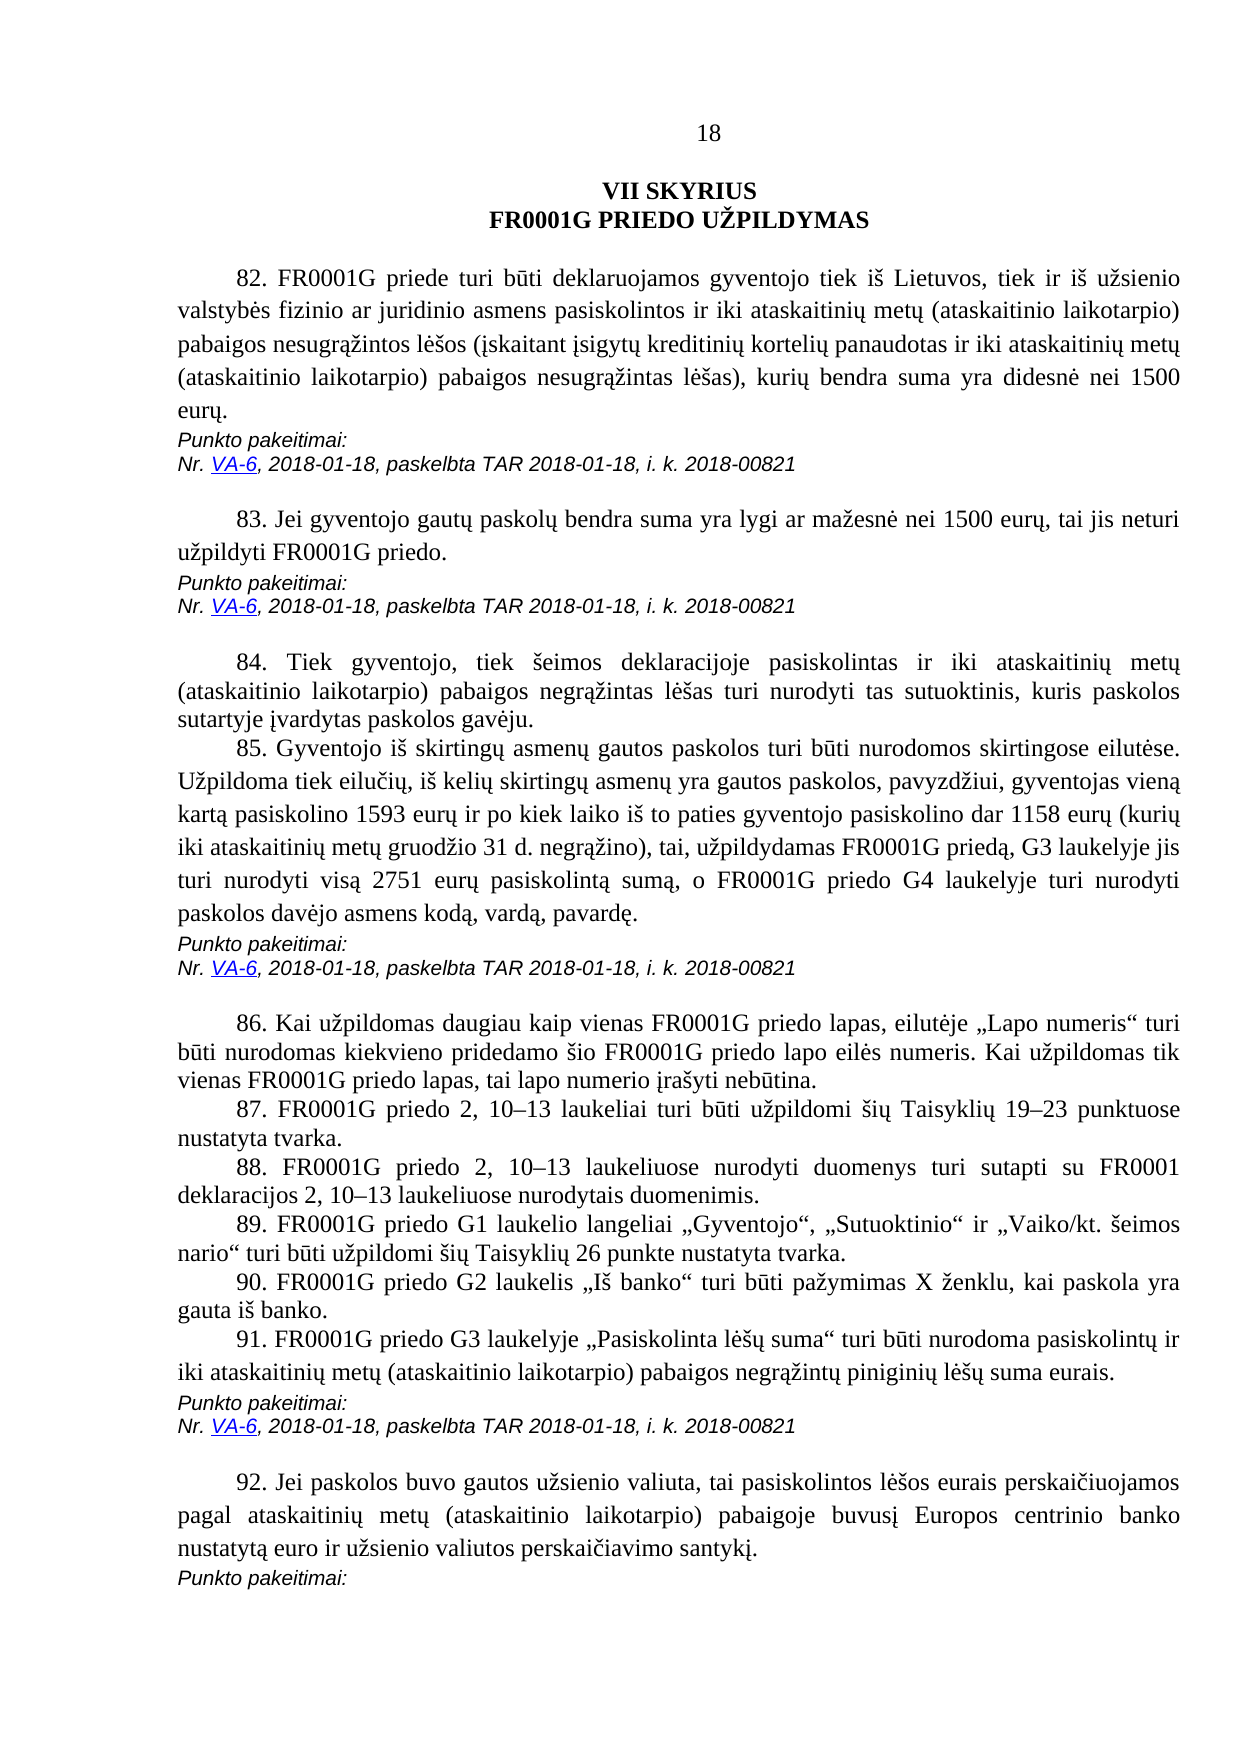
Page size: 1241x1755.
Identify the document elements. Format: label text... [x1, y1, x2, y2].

text 88. FR0001G priedo 2, 10–13 laukeliuose nurodyti duomenys turi sutapti su FR0001 deklaracijos 2, 10–13 laukeliuose nurodytais duomenimis. [177, 1152, 1181, 1209]
text 83. Jei gyventojo gautų paskolų bendra suma yra lygi ar mažesnė nei 1500 eurų, tai jis neturi užpildyti FR0001G priedo. [177, 504, 1181, 566]
text 89. FR0001G priedo G1 laukelio langeliai „Gyventojo“, „Sutuoktinio“ ir „Vaiko/kt. šeimos nario“ turi būti užpildomi šių Taisyklių 26 punkte nustatyta tvarka. [177, 1209, 1181, 1267]
text Nr. VA-6, 2018-01-18, paskelbta TAR 2018-01-18, i. k. 2018-00821 [177, 955, 1181, 979]
text 82. FR0001G priede turi būti deklaruojamos gyventojo tiek iš Lietuvos, tiek ir iš užsienio valstybės fizinio ar juridinio asmens pasiskolintos ir iki ataskaitinių metų (ataskaitinio laikotarpio) pabaigos nesugrąžintos lėšos (įskaitant įsigytų kreditinių kortelių panaudotas ir iki ataskaitinių metų (ataskaitinio laikotarpio) pabaigos nesugrąžintas lėšas), kurių bendra suma yra didesnė nei 1500 eurų. [177, 263, 1181, 423]
text Punkto pakeitimai: [177, 570, 1181, 594]
text Nr. VA-6, 2018-01-18, paskelbta TAR 2018-01-18, i. k. 2018-00821 [177, 594, 1181, 618]
text Nr. VA-6, 2018-01-18, paskelbta TAR 2018-01-18, i. k. 2018-00821 [177, 452, 1181, 476]
text Punkto pakeitimai: [177, 1566, 1181, 1590]
text 86. Kai užpildomas daugiau kaip vienas FR0001G priedo lapas, eilutėje „Lapo numeris“ turi būti nurodomas kiekvieno pridedamo šio FR0001G priedo lapo eilės numeris. Kai užpildomas tik vienas FR0001G priedo lapas, tai lapo numerio įrašyti nebūtina. [177, 1008, 1181, 1094]
text 91. FR0001G priedo G3 laukelyje „Pasiskolinta lėšų suma“ turi būti nurodoma pasiskolintų ir iki ataskaitinių metų (ataskaitinio laikotarpio) pabaigos negrąžintų piniginių lėšų suma eurais. [177, 1324, 1181, 1386]
text Punkto pakeitimai: [177, 428, 1181, 452]
text Nr. VA-6, 2018-01-18, paskelbta TAR 2018-01-18, i. k. 2018-00821 [177, 1414, 1181, 1438]
text 84. Tiek gyventojo, tiek šeimos deklaracijoje pasiskolintas ir iki ataskaitinių metų (ataskaitinio laikotarpio) pabaigos negrąžintas lėšas turi nurodyti tas sutuoktinis, kuris paskolos sutartyje įvardytas paskolos gavėju. [177, 647, 1181, 733]
text Punkto pakeitimai: [177, 1390, 1181, 1414]
text 90. FR0001G priedo G2 laukelis „Iš banko“ turi būti pažymimas X ženklu, kai paskola yra gauta iš banko. [177, 1267, 1181, 1324]
text 85. Gyventojo iš skirtingų asmenų gautos paskolos turi būti nurodomos skirtingose eilutėse. Užpildoma tiek eilučių, iš kelių skirtingų asmenų yra gautos paskolos, pavyzdžiui, gyventojas vieną kartą pasiskolino 1593 eurų ir po kiek laiko iš to paties gyventojo pasiskolino dar 1158 eurų (kurių iki ataskaitinių metų gruodžio 31 d. negrąžino), tai, užpildydamas FR0001G priedą, G3 laukelyje jis turi nurodyti visą 2751 eurų pasiskolintą sumą, o FR0001G priedo G4 laukelyje turi nurodyti paskolos davėjo asmens kodą, vardą, pavardę. [177, 733, 1181, 927]
text Punkto pakeitimai: [177, 931, 1181, 955]
subtitle FR0001G PRIEDO UŽPILDYMAS [177, 205, 1181, 234]
text 87. FR0001G priedo 2, 10–13 laukeliai turi būti užpildomi šių Taisyklių 19–23 punktuose nustatyta tvarka. [177, 1094, 1181, 1152]
text 92. Jei paskolos buvo gautos užsienio valiuta, tai pasiskolintos lėšos eurais perskaičiuojamos pagal ataskaitinių metų (ataskaitinio laikotarpio) pabaigoje buvusį Europos centrinio banko nustatytą euro ir užsienio valiutos perskaičiavimo santykį. [177, 1467, 1181, 1562]
subtitle VII SKYRIUS [177, 176, 1181, 205]
